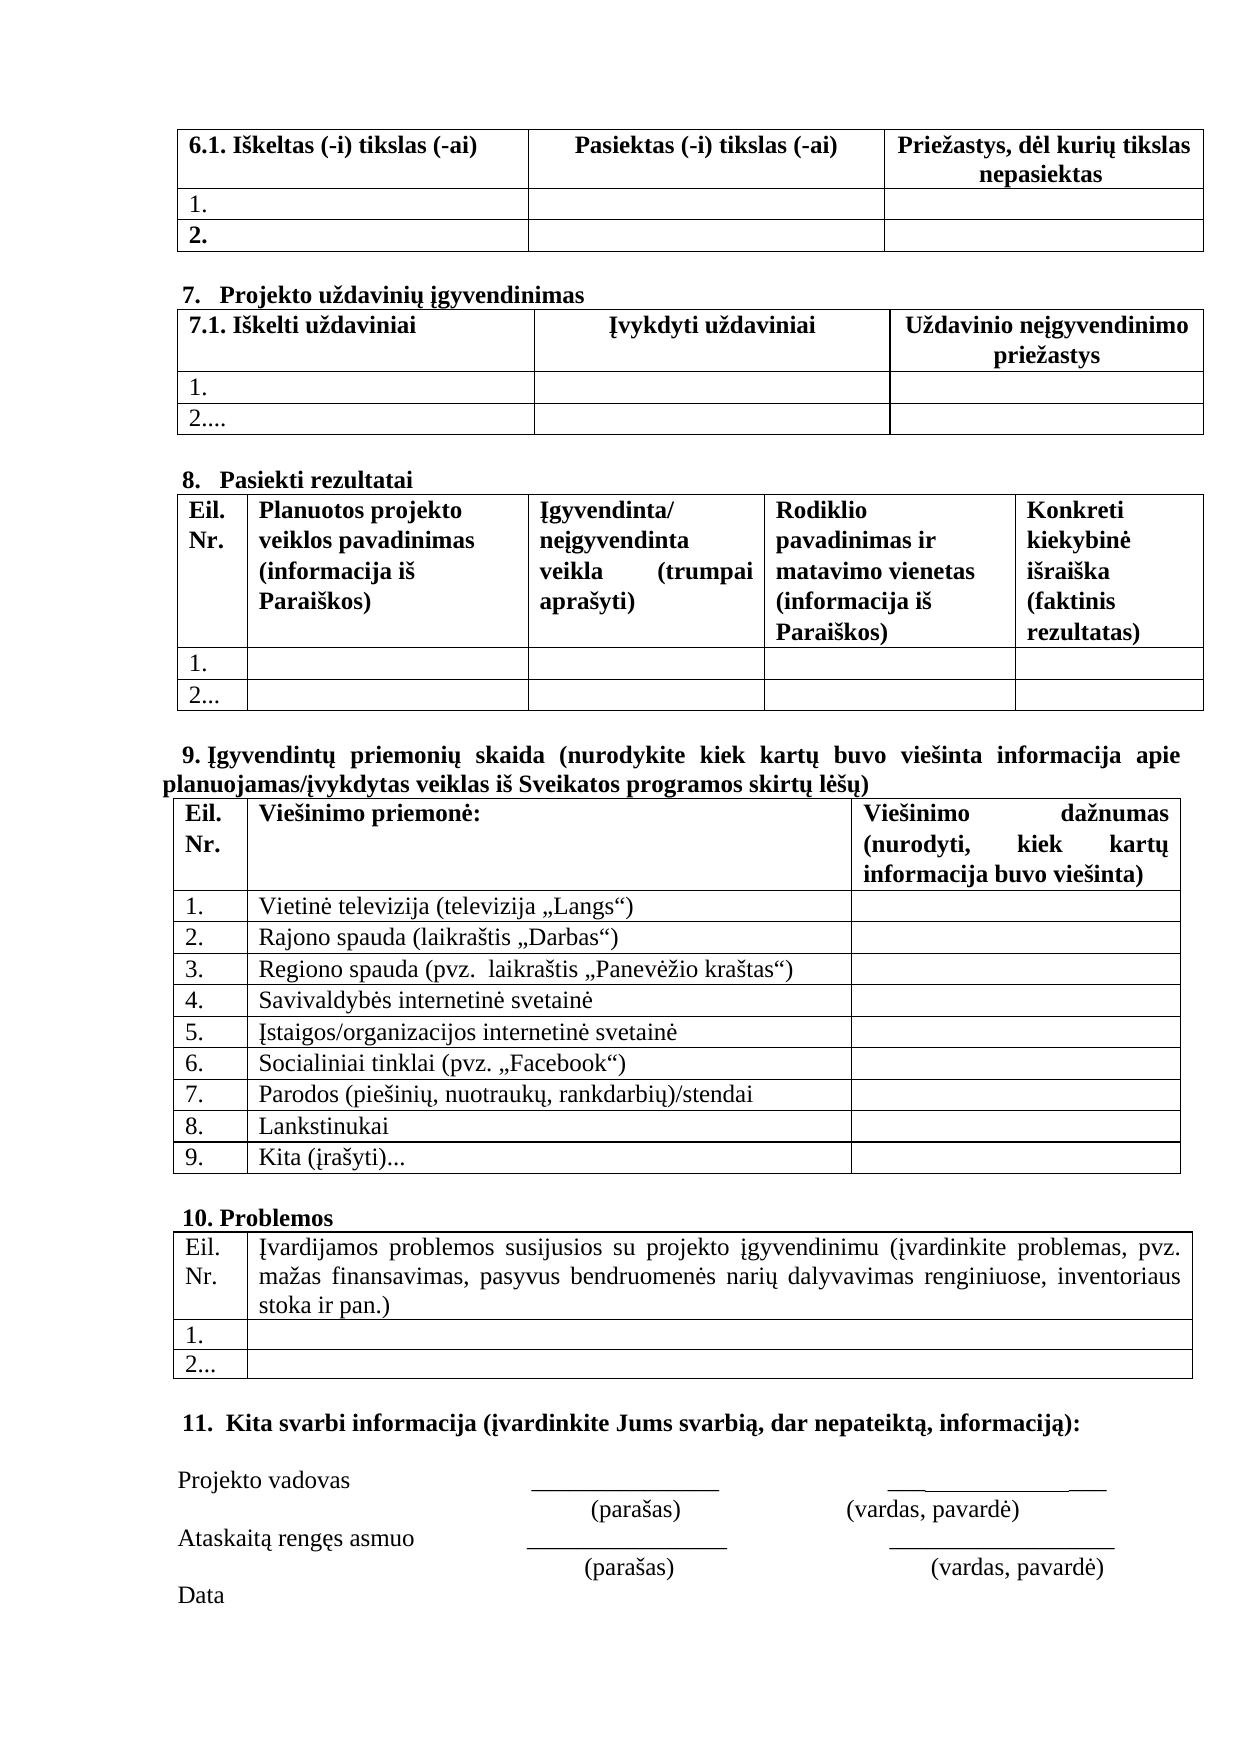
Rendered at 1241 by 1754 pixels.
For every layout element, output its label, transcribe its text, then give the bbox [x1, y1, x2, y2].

table_cell 7. [174, 1080, 247, 1110]
table_cell [529, 189, 884, 219]
table_cell 2. [174, 922, 247, 953]
table_cell [852, 1143, 1180, 1173]
table_cell [248, 680, 528, 710]
text 9. Įgyvendintų priemonių skaida (nurodykite kiek kartų buvo viešinta informacija apie planuojamas/įvykdytas veiklas iš Sveikatos programos skirtų lėšų) [162, 740, 1181, 797]
table_cell 2... [174, 1350, 247, 1378]
table_cell 8. [174, 1111, 247, 1141]
table_header Uždavinio neįgyvendinimo priežastys [891, 310, 1203, 371]
table_cell 1. [178, 189, 528, 219]
table_header Viešinimo priemonė: [248, 799, 851, 890]
table_cell Lankstinukai [248, 1111, 851, 1141]
table_cell 2... [178, 680, 247, 710]
table_cell Parodos (piešinių, nuotraukų, rankdarbių)/stendai [248, 1080, 851, 1110]
table_cell Rajono spauda (laikraštis „Darbas“) [248, 922, 851, 953]
table_header Eil. Nr. [178, 495, 247, 647]
table_cell [1016, 680, 1203, 710]
table_cell Savivaldybės internetinė svetainė [248, 985, 851, 1016]
table_cell Socialiniai tinklai (pvz. „Facebook“) [248, 1048, 851, 1078]
table_cell [852, 985, 1180, 1016]
text 10. Problemos [182, 1203, 1181, 1231]
table_cell [248, 648, 528, 679]
table_cell [765, 680, 1015, 710]
table_cell 3. [174, 954, 247, 984]
table_cell [852, 1048, 1180, 1078]
table_header Įgyvendinta/neįgyvendinta veikla (trumpai aprašyti) [529, 495, 764, 647]
table_header Viešinimo dažnumas (nurodyti, kiek kartų informacija buvo viešinta) [852, 799, 1180, 890]
text Projekto vadovas _______________ ___ ___ [177, 1466, 1181, 1494]
table_cell [852, 1080, 1180, 1110]
text 8. Pasiekti rezultatai [182, 465, 1181, 494]
table_header Rodiklio pavadinimas ir matavimo vienetas (informacija iš Paraiškos) [765, 495, 1015, 647]
table_cell [885, 220, 1203, 251]
table_cell [248, 1320, 1192, 1348]
table_cell [535, 372, 889, 402]
table_cell 6. [174, 1048, 247, 1078]
table_cell [885, 189, 1203, 219]
table_header Eil. Nr. [174, 1233, 247, 1319]
table_cell 2. [178, 220, 528, 251]
table_cell Kita (įrašyti)... [248, 1143, 851, 1173]
table_header Įvardijamos problemos susijusios su projekto įgyvendinimu (įvardinkite problemas, pvz. mažas finansavimas, pasyvus bendruomenės narių dalyvavimas renginiuose, inventoriaus stoka ir pan.) [248, 1233, 1192, 1319]
table_header 7.1. Iškelti uždaviniai [178, 310, 534, 371]
table_cell Įstaigos/organizacijos internetinė svetainė [248, 1017, 851, 1047]
text Data [177, 1581, 1181, 1609]
table_header 6.1. Iškeltas (-i) tikslas (-ai) [178, 130, 528, 188]
table_cell [852, 954, 1180, 984]
table_cell Regiono spauda (pvz. laikraštis „Panevėžio kraštas“) [248, 954, 851, 984]
table_header Įvykdyti uždaviniai [535, 310, 889, 371]
text (parašas) (vardas, pavardė) [177, 1494, 1181, 1523]
table_cell [891, 404, 1203, 434]
table_cell 1. [178, 372, 534, 402]
table_cell [529, 220, 884, 251]
table_cell 5. [174, 1017, 247, 1047]
table_cell [1016, 648, 1203, 679]
table_cell 2.... [178, 404, 534, 434]
text 11. Kita svarbi informacija (įvardinkite Jums svarbią, dar nepateiktą, informaciją): [182, 1408, 1181, 1437]
table_cell [852, 891, 1180, 921]
table_cell Vietinė televizija (televizija „Langs“) [248, 891, 851, 921]
table_cell [852, 1017, 1180, 1047]
table_cell [891, 372, 1203, 402]
table_cell 4. [174, 985, 247, 1016]
text Ataskaitą rengęs asmuo ________________ __________________ [177, 1523, 1181, 1552]
table_cell 1. [174, 1320, 247, 1348]
table_cell [852, 1111, 1180, 1141]
text (parašas) (vardas, pavardė) [177, 1552, 1181, 1581]
table_cell [765, 648, 1015, 679]
text 7. Projekto uždavinių įgyvendinimas [182, 280, 1181, 309]
table_header Konkreti kiekybinė išraiška (faktinis rezultatas) [1016, 495, 1203, 647]
table_header Eil. Nr. [174, 799, 247, 890]
table_cell 9. [174, 1143, 247, 1173]
table_cell [529, 648, 764, 679]
table_cell 1. [174, 891, 247, 921]
table_cell [248, 1350, 1192, 1378]
table_cell 1. [178, 648, 247, 679]
table_cell [852, 922, 1180, 953]
table_cell [529, 680, 764, 710]
table_cell [535, 404, 889, 434]
table_header Planuotos projekto veiklos pavadinimas (informacija iš Paraiškos) [248, 495, 528, 647]
table_header Pasiektas (-i) tikslas (-ai) [529, 130, 884, 188]
table_header Priežastys, dėl kurių tikslas nepasiektas [885, 130, 1203, 188]
